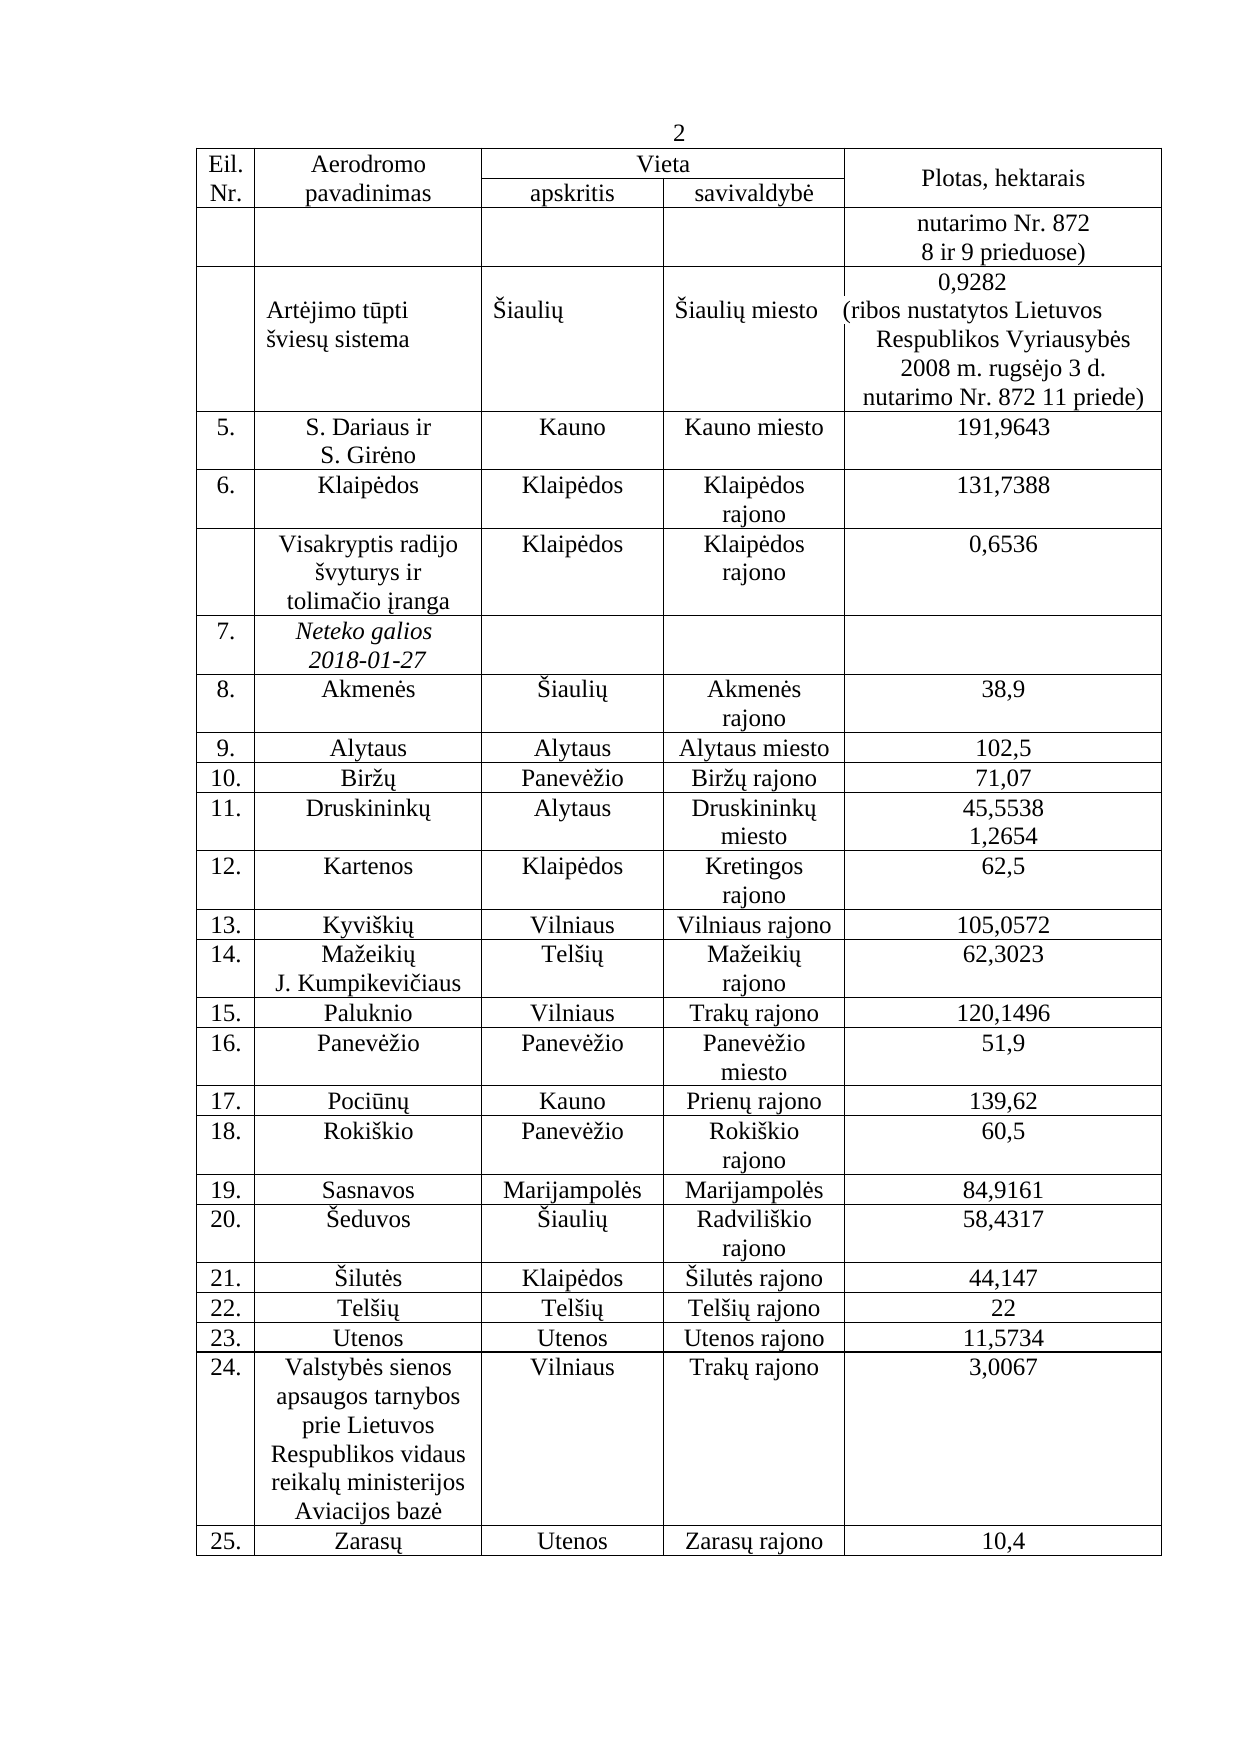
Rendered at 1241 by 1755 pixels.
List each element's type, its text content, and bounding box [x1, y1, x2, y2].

table_cell [845, 616, 1161, 673]
table_cell [197, 529, 254, 615]
table_cell Alytaus miesto [664, 733, 674, 762]
table_cell Vilniaus [482, 910, 493, 938]
table_cell Alytaus miesto [833, 733, 844, 762]
table_cell Klaipėdos [652, 1263, 663, 1292]
table_cell 139,62 [1150, 1086, 1161, 1115]
table_cell S. Dariaus ir S. Girėno [255, 412, 266, 469]
table_cell Alytaus [255, 733, 266, 762]
table_cell Telšių [255, 1293, 266, 1322]
table_cell Marijampolės [833, 1175, 844, 1203]
table_cell 102,5 [845, 733, 856, 762]
table_cell Panevėžio [482, 1116, 663, 1174]
table_cell [664, 208, 844, 266]
table_cell 9. [197, 733, 254, 762]
table_cell 44,147 [845, 1263, 856, 1292]
table_cell Pociūnų [255, 1086, 266, 1115]
table_cell Neteko galios 2018-01-27 [255, 616, 266, 673]
table_cell 191,9643 [845, 412, 1161, 469]
table_cell Klaipėdos [255, 470, 481, 528]
table_header Plotas, hektarais [845, 149, 1161, 207]
table_cell Marijampolės [664, 1175, 674, 1203]
table_cell Panevėžio [255, 1028, 481, 1085]
table_cell Druskininkų [255, 793, 481, 850]
table_cell 0,6536 [845, 529, 1161, 615]
table_cell Utenos [482, 1323, 493, 1351]
table_cell Kyviškių [470, 910, 481, 938]
table_cell 11,5734 [845, 1323, 856, 1351]
table_cell Telšių [482, 1293, 493, 1322]
table_cell 105,0572 [845, 910, 856, 938]
table_cell Kretingos rajono [833, 851, 844, 909]
table_cell Telšių [482, 940, 663, 997]
table_cell [482, 208, 663, 266]
table_cell Šiaulių [482, 1205, 663, 1262]
table_cell Vilniaus [652, 910, 663, 938]
table_cell [482, 616, 663, 673]
table_cell 22 [845, 1293, 856, 1322]
table_cell Zarasų rajono [833, 1526, 844, 1555]
table_cell 3,0067 [845, 1353, 1161, 1525]
table_cell 10,4 [845, 1526, 856, 1555]
table_cell 45,5538 1,2654 [1150, 793, 1161, 850]
table_cell Trakų rajono [664, 1353, 844, 1525]
table_cell Šilutės rajono [664, 1263, 674, 1292]
table_cell [255, 208, 481, 266]
table_cell Utenos [652, 1323, 663, 1351]
table_cell 120,1496 [845, 998, 856, 1027]
table_cell Visakryptis radijo švyturys ir tolimačio įranga [255, 529, 266, 615]
table_cell Šiaulių miesto [664, 267, 844, 411]
table_cell 6. [197, 470, 254, 528]
table_cell Radviliškio rajono [833, 1205, 844, 1262]
table_cell Vilniaus [652, 998, 663, 1027]
table_cell 131,7388 [845, 470, 1161, 528]
table_cell 10. [197, 763, 254, 792]
table_cell 7. [197, 616, 254, 673]
table_cell 15. [197, 998, 254, 1027]
table_cell Klaipėdos rajono [833, 470, 844, 528]
table_cell Biržų [470, 763, 481, 792]
table_cell Vilniaus [482, 998, 493, 1027]
table_cell 60,5 [845, 1116, 1161, 1174]
table_cell 38,9 [845, 675, 1161, 732]
table_cell Utenos [470, 1323, 481, 1351]
table_cell 11,5734 [1150, 1323, 1161, 1351]
table_cell Mažeikių rajono [833, 940, 844, 997]
table_cell 12. [197, 851, 254, 909]
table_cell Druskininkų miesto [664, 793, 674, 850]
table_cell Panevėžio miesto [664, 1028, 674, 1085]
table_cell Alytaus [482, 733, 493, 762]
table_cell Biržų rajono [833, 763, 844, 792]
table_cell Biržų [255, 763, 266, 792]
table_cell 17. [197, 1086, 254, 1115]
table_cell Alytaus [652, 733, 663, 762]
table_cell Neteko galios 2018-01-27 [470, 616, 481, 673]
table_cell nutarimo Nr. 872 8 ir 9 prieduose) [845, 208, 1161, 266]
table_cell Šilutės [255, 1263, 266, 1292]
table_cell Šilutės rajono [833, 1263, 844, 1292]
table_cell Vilniaus rajono [833, 910, 844, 938]
table_cell Kartenos [255, 851, 481, 909]
table_cell 84,9161 [845, 1175, 856, 1203]
table_cell Visakryptis radijo švyturys ir tolimačio įranga [470, 529, 481, 615]
table_cell Druskininkų miesto [833, 793, 844, 850]
table_cell 105,0572 [1150, 910, 1161, 938]
table_cell 24. [197, 1353, 254, 1525]
table_cell Utenos [255, 1323, 266, 1351]
table_cell Prienų rajono [664, 1086, 674, 1115]
table_cell Šilutės [470, 1263, 481, 1292]
table_cell 11. [197, 793, 254, 850]
table_cell Kretingos rajono [664, 851, 674, 909]
table_cell Mažeikių rajono [664, 940, 674, 997]
table_cell Utenos rajono [833, 1323, 844, 1351]
table_header Vieta [482, 149, 844, 177]
table_cell Biržų rajono [664, 763, 674, 792]
table_cell Klaipėdos rajono [664, 529, 844, 615]
table_cell Klaipėdos [482, 851, 663, 909]
table_cell 22. [197, 1293, 254, 1322]
table_cell Kauno [482, 1086, 493, 1115]
table_cell Pociūnų [470, 1086, 481, 1115]
table_cell Klaipėdos [482, 1263, 493, 1292]
table_cell Akmenės rajono [833, 675, 844, 732]
table_cell Radviliškio rajono [664, 1205, 674, 1262]
table_cell Kyviškių [255, 910, 266, 938]
table_cell 44,147 [1150, 1263, 1161, 1292]
table_cell 0,9282 (ribos nustatytos Lietuvos Respublikos Vyriausybės 2008 m. rugsėjo 3 d. nutarimo Nr. 872 11 priede) [845, 267, 1161, 411]
table_cell Mažeikių J. Kumpikevičiaus [470, 940, 481, 997]
table_cell Utenos [482, 1526, 493, 1555]
table_cell Trakų rajono [664, 998, 674, 1027]
table_cell Marijampolės [482, 1175, 493, 1203]
table_cell apskritis [482, 179, 663, 207]
table_cell 23. [197, 1323, 254, 1351]
table_cell Utenos [652, 1526, 663, 1555]
table_cell 16. [197, 1028, 254, 1085]
table_cell [197, 208, 254, 266]
table_cell 19. [197, 1175, 254, 1203]
table_cell 8. [197, 675, 254, 732]
table_cell S. Dariaus ir S. Girėno [470, 412, 481, 469]
table_cell Alytaus [470, 733, 481, 762]
table_cell Telšių rajono [833, 1293, 844, 1322]
table_cell Rokiškio [255, 1116, 481, 1174]
table_cell Marijampolės [652, 1175, 663, 1203]
table_cell Trakų rajono [833, 998, 844, 1027]
table_cell Panevėžio [482, 763, 493, 792]
table_cell 62,5 [845, 851, 1161, 909]
table_cell savivaldybė [664, 179, 844, 207]
table_cell Paluknio [255, 998, 266, 1027]
table_cell Alytaus [482, 793, 663, 850]
table_cell 102,5 [1150, 733, 1161, 762]
table_cell [197, 267, 254, 411]
table_cell Rokiškio rajono [664, 1116, 674, 1174]
table_cell Kauno miesto [664, 412, 844, 469]
table_cell 71,07 [845, 763, 856, 792]
table_cell 139,62 [845, 1086, 856, 1115]
table_cell Sasnavos [255, 1175, 266, 1203]
table_cell Zarasų [255, 1526, 266, 1555]
table_cell Akmenės [255, 675, 481, 732]
table_cell 25. [197, 1526, 254, 1555]
table_cell Klaipėdos rajono [664, 470, 674, 528]
table_cell Panevėžio [652, 763, 663, 792]
table_cell Rokiškio rajono [833, 1116, 844, 1174]
table_cell Akmenės rajono [664, 675, 674, 732]
table_cell 21. [197, 1263, 254, 1292]
table_cell 51,9 [845, 1028, 1161, 1085]
table_cell 84,9161 [1150, 1175, 1161, 1203]
table_cell Prienų rajono [833, 1086, 844, 1115]
table_cell Paluknio [470, 998, 481, 1027]
table_cell Telšių [470, 1293, 481, 1322]
table_cell 45,5538 1,2654 [845, 793, 856, 850]
table_header Aerodromo pavadinimas [255, 149, 481, 207]
table_cell 120,1496 [1150, 998, 1161, 1027]
table_cell Šiaulių [482, 675, 663, 732]
table_cell 71,07 [1150, 763, 1161, 792]
table_cell Artėjimo tūpti šviesų sistema [255, 267, 481, 411]
table_cell Mažeikių J. Kumpikevičiaus [255, 940, 266, 997]
table_cell Zarasų [470, 1526, 481, 1555]
table_cell 10,4 [1150, 1526, 1161, 1555]
table_cell Panevėžio miesto [833, 1028, 844, 1085]
table_cell Zarasų rajono [664, 1526, 674, 1555]
table_cell Telšių rajono [664, 1293, 674, 1322]
table_cell 20. [197, 1205, 254, 1262]
table_cell 62,3023 [845, 940, 1161, 997]
table_cell 58,4317 [845, 1205, 1161, 1262]
table_cell Šeduvos [255, 1205, 481, 1262]
table_cell Panevėžio [482, 1028, 663, 1085]
table_cell Telšių [652, 1293, 663, 1322]
table_cell Kauno [652, 1086, 663, 1115]
table_cell Šiaulių [482, 267, 663, 411]
table_cell Kauno [482, 412, 663, 469]
table_cell 14. [197, 940, 254, 997]
table_cell 22 [1150, 1293, 1161, 1322]
table_cell 5. [197, 412, 254, 469]
table_cell Vilniaus [482, 1353, 663, 1525]
table_cell Sasnavos [470, 1175, 481, 1203]
table_cell [664, 616, 844, 673]
table_cell 13. [197, 910, 254, 938]
table_cell Utenos rajono [664, 1323, 674, 1351]
table_header Eil. Nr. [197, 149, 254, 207]
table_cell Klaipėdos [482, 529, 663, 615]
table_cell 18. [197, 1116, 254, 1174]
table_cell Klaipėdos [482, 470, 663, 528]
